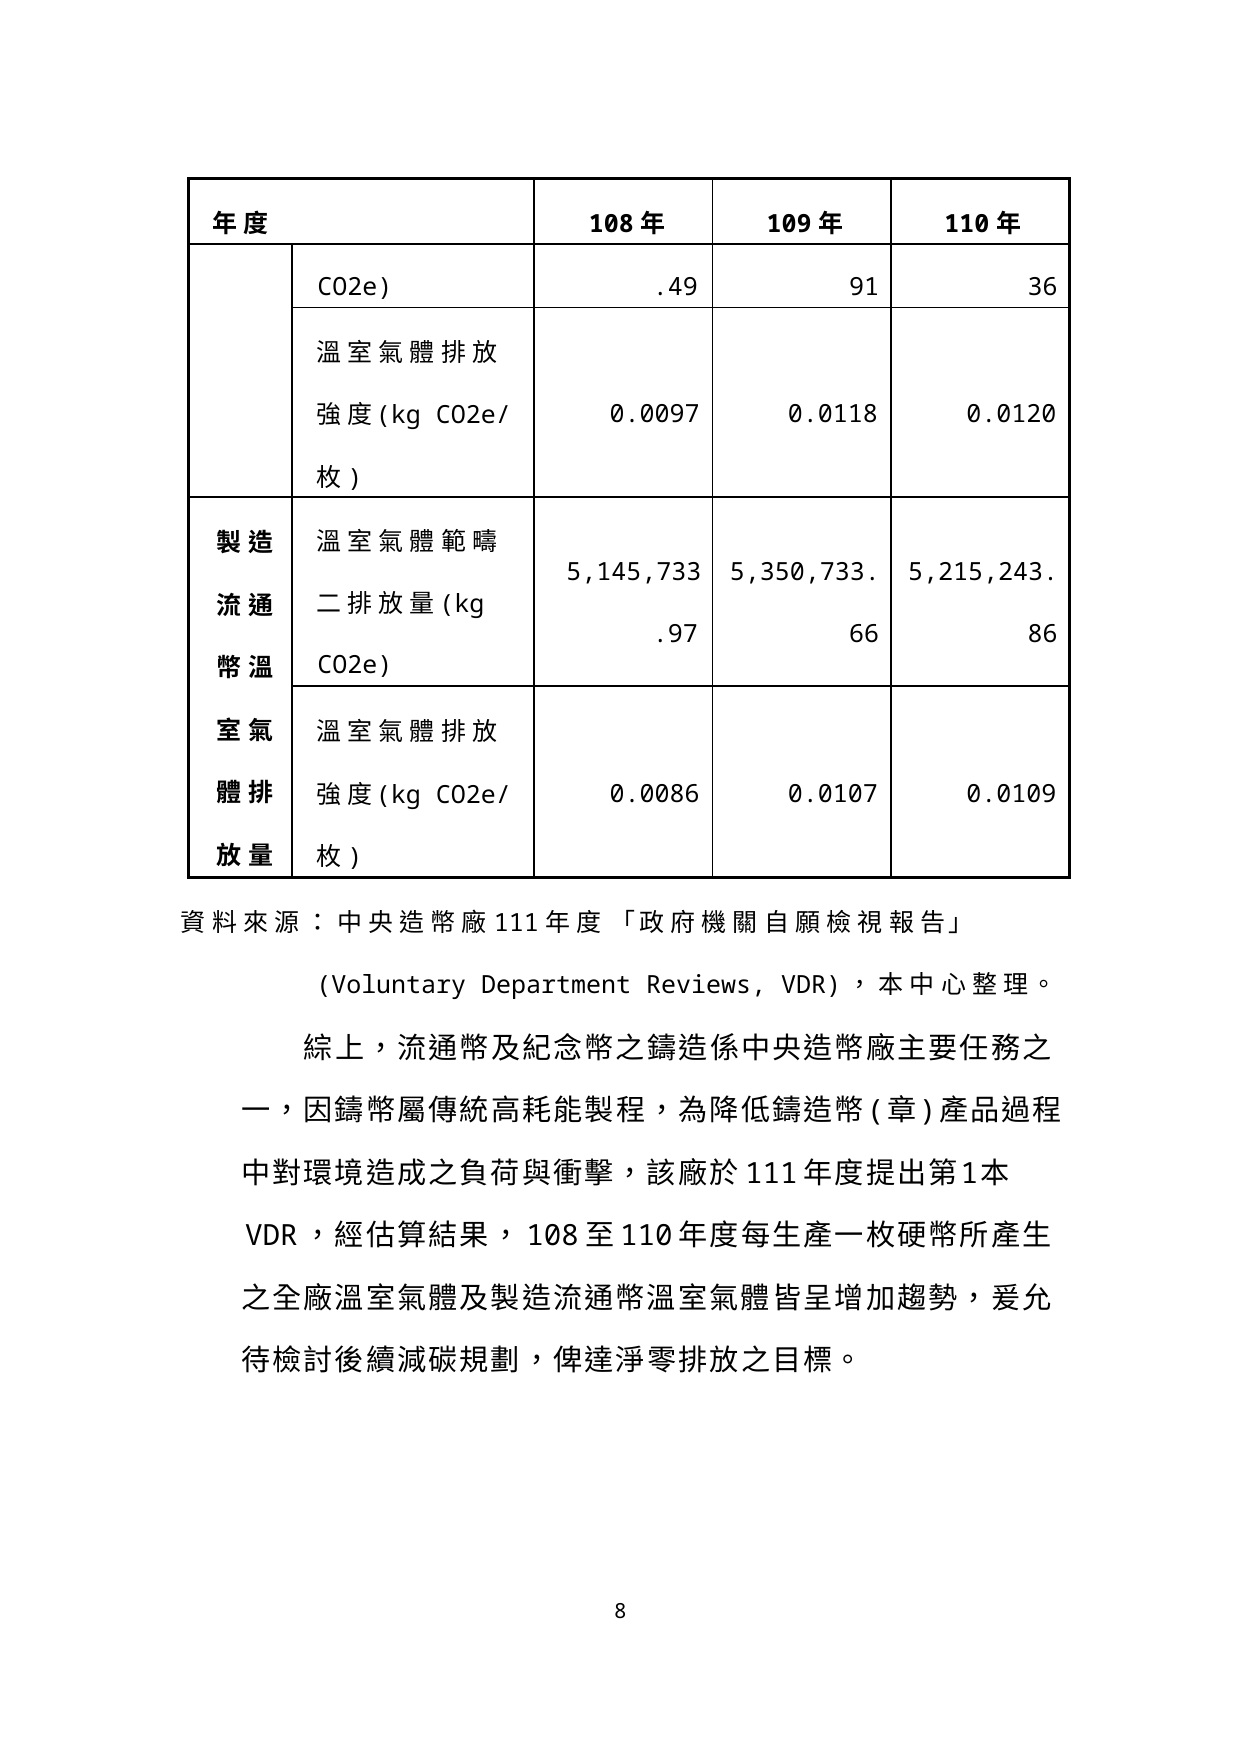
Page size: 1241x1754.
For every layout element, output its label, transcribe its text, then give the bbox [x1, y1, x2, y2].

table_cell 0.0120 [892, 308, 1068, 496]
table_cell [190, 245, 291, 496]
table_cell 5,350,733.66 [713, 498, 890, 685]
table_cell .49 [535, 245, 712, 307]
table_cell 5,215,243.86 [892, 498, 1068, 685]
text 綜上，流通幣及紀念幣之鑄造係中央造幣廠主要任務之一，因鑄幣屬傳統高耗能製程，為降低鑄造幣(章)產品過程中對環境造成之負荷與衝擊，該廠於111年度提出第1本VDR，經估算結果，108至110年度每生產一枚硬幣所產生之全廠溫室氣體及製造流通幣溫室氣體皆呈增加趨勢，爰允待檢討後續減碳規劃，俾達淨零排放之目標。 [236, 1004, 1063, 1379]
table_cell 5,145,733.97 [535, 498, 712, 685]
table_cell CO2e) [293, 245, 533, 307]
table_cell 0.0097 [535, 308, 712, 496]
table_cell 91 [713, 245, 890, 307]
text 資料來源：中央造幣廠111年度「政府機關自願檢視報告」(Voluntary Department Reviews, VDR)，本中心整理。 [177, 879, 1063, 1004]
table_cell 製造流通幣溫室氣體排放量 [190, 498, 291, 876]
table_cell 0.0118 [713, 308, 890, 496]
table_cell 溫室氣體排放強度(kg CO2e/枚) [293, 687, 533, 876]
table_cell 36 [892, 245, 1068, 307]
table_cell 溫室氣體範疇二排放量(kg CO2e) [293, 498, 533, 685]
table_header 年度 [190, 180, 533, 243]
table_cell 0.0107 [713, 687, 890, 876]
table_cell 溫室氣體排放強度(kg CO2e/枚) [293, 308, 533, 496]
table_cell 0.0109 [892, 687, 1068, 876]
table_header 109年 [713, 180, 890, 243]
table_header 108年 [535, 180, 712, 243]
table_header 110年 [892, 180, 1068, 243]
table_cell 0.0086 [535, 687, 712, 876]
